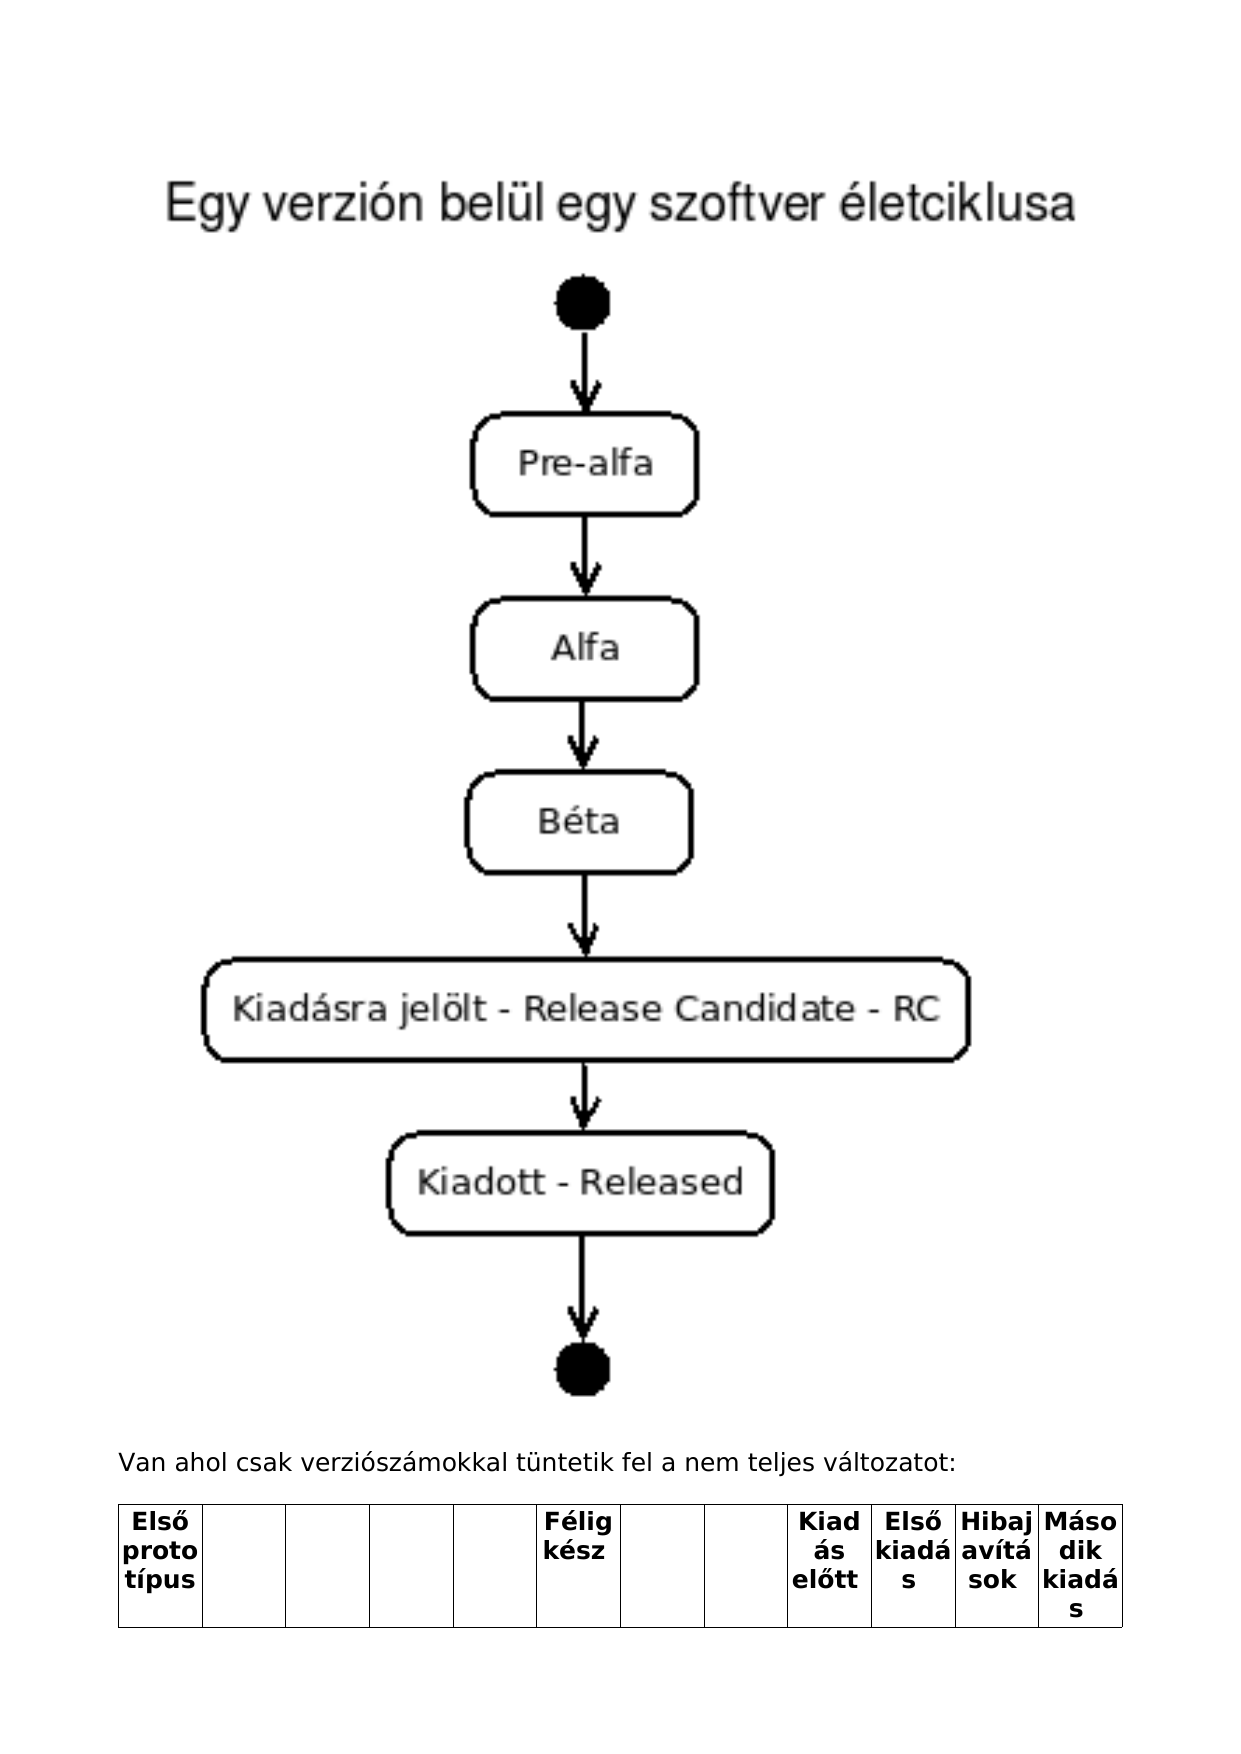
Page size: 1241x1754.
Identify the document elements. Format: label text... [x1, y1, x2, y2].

table_header [286, 1505, 369, 1627]
table_header Kiadás előtt [788, 1505, 871, 1627]
table_header Második kiadás [1039, 1505, 1122, 1627]
table_header Félig kész [537, 1505, 620, 1627]
table_header Első prototípus [119, 1505, 202, 1627]
text Van ahol csak verziószámokkal tüntetik fel a nem teljes változatot: [118, 1448, 1122, 1477]
table_header Első kiadás [872, 1505, 955, 1627]
table_header [370, 1505, 453, 1627]
table_header [454, 1505, 536, 1627]
picture [118, 118, 1123, 1436]
table_header Hibajavítások [956, 1505, 1038, 1627]
table_header [621, 1505, 704, 1627]
table_header [203, 1505, 285, 1627]
table_header [705, 1505, 787, 1627]
